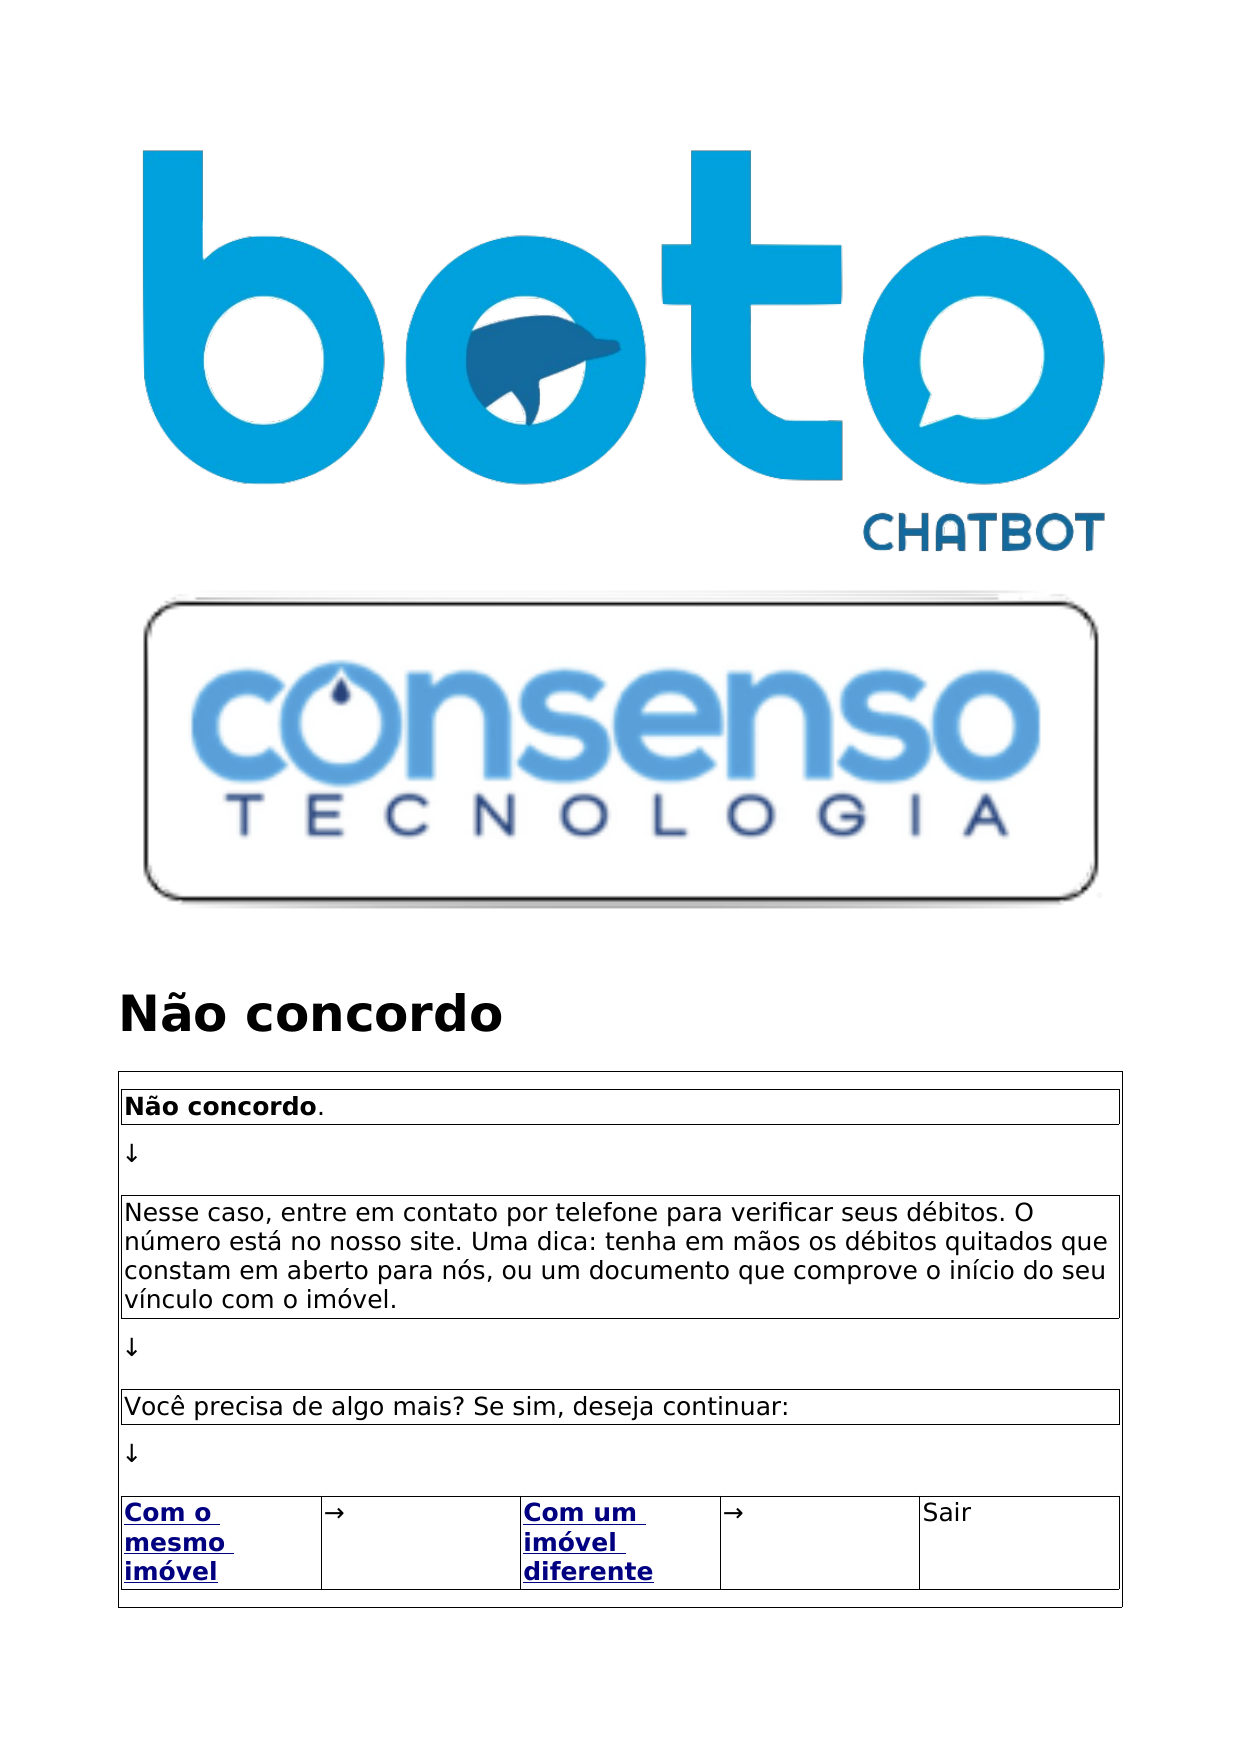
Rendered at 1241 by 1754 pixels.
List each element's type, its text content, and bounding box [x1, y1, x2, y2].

table_header → [322, 1497, 520, 1589]
subtitle Não concordo [118, 985, 1122, 1044]
table_header Nesse caso, entre em contato por telefone para verificar seus débitos. O número está no nosso site. Uma dica: tenha em mãos os débitos quitados que constam em aberto para nós, ou um documento que comprove o início do seu vínculo com o imóvel. [122, 1196, 1119, 1318]
table_header Sair [920, 1497, 1119, 1589]
table_header Não concordo. [122, 1090, 1119, 1124]
table_header ↓ ↓ ↓ [119, 1072, 1122, 1607]
picture [118, 586, 1123, 936]
table_header Com um imóvel diferente [521, 1497, 720, 1589]
table_header → [721, 1497, 919, 1589]
table_header Com o mesmo imóvel [122, 1497, 321, 1589]
table_header Você precisa de algo mais? Se sim, deseja continuar: [122, 1390, 1119, 1424]
picture [118, 118, 1123, 575]
